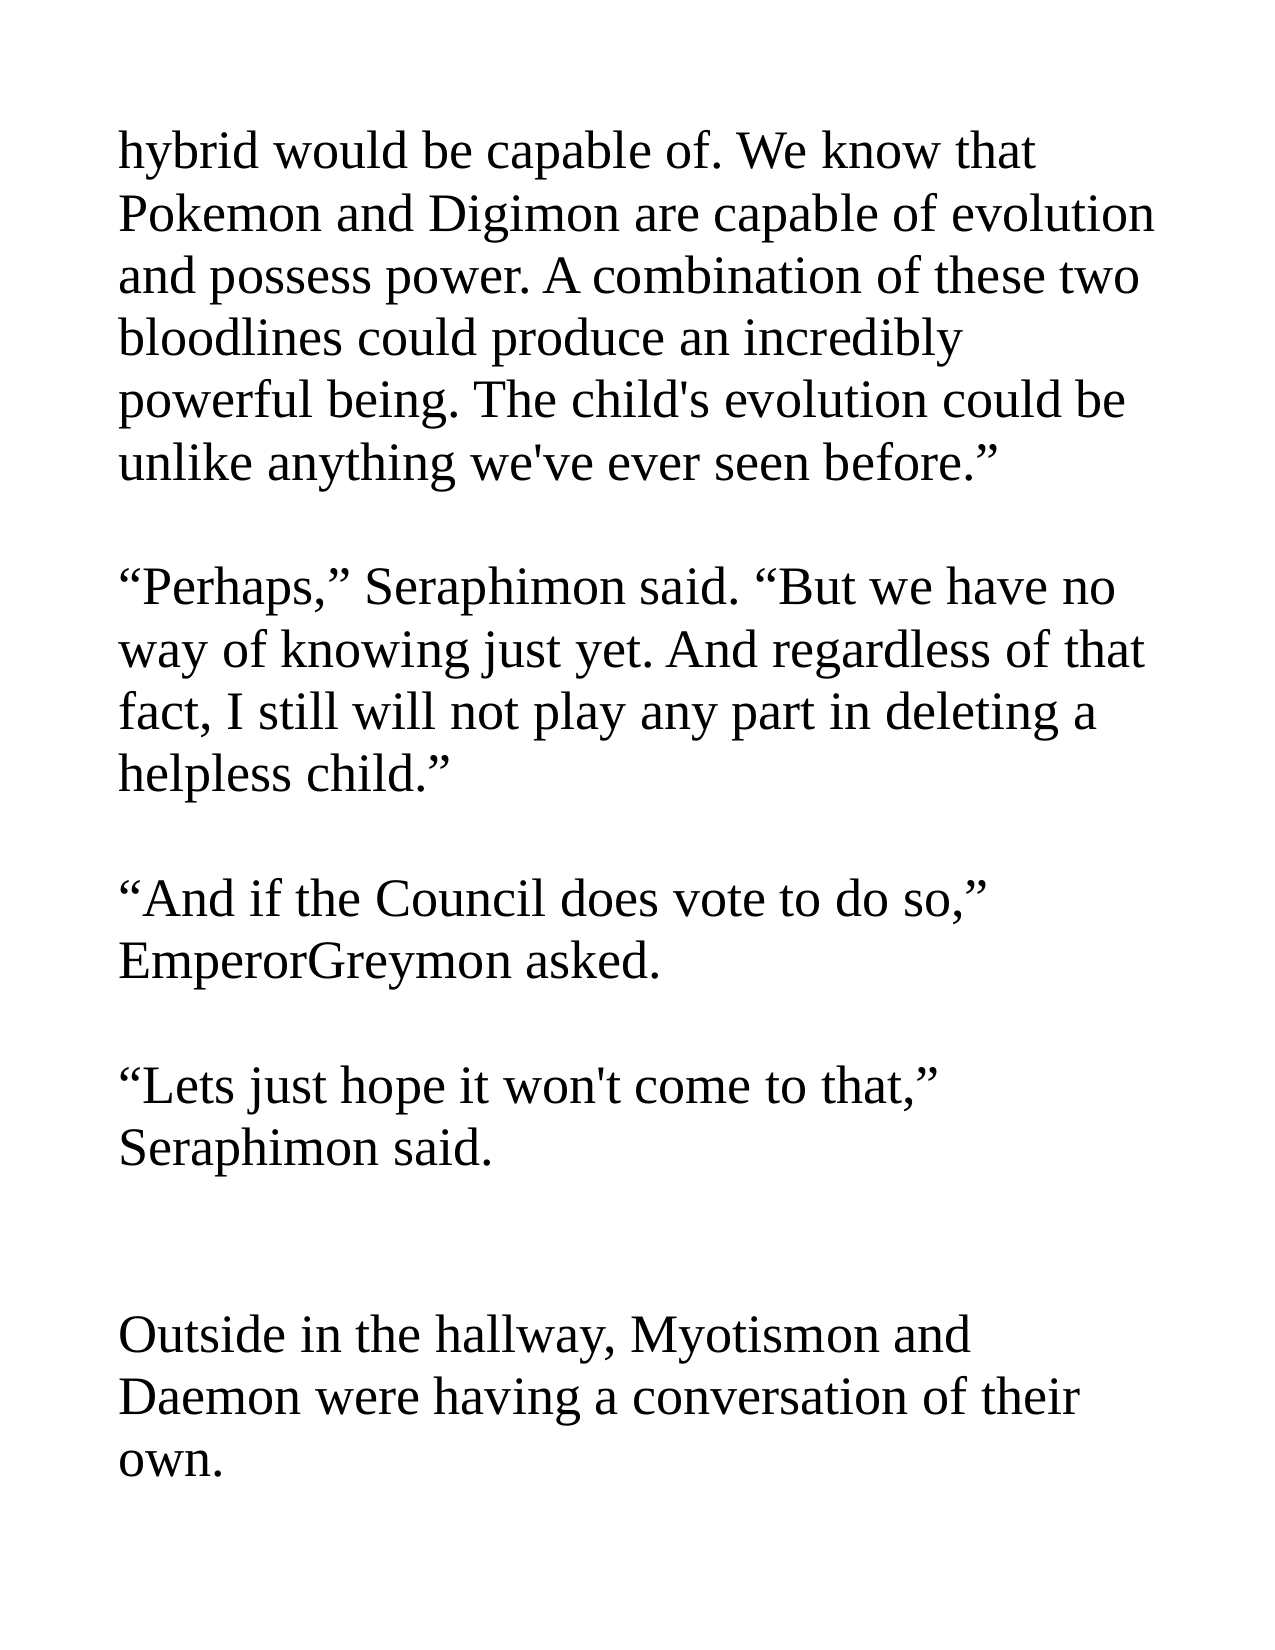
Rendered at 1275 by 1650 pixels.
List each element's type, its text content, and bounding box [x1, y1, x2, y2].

text “Perhaps,” Seraphimon said. “But we have no way of knowing just yet. And regardless of that fact, I still will not play any part in deleting a helpless child.” [118, 554, 1157, 803]
text hybrid would be capable of. We know that Pokemon and Digimon are capable of evolution and possess power. A combination of these two bloodlines could produce an incredibly powerful being. The child's evolution could be unlike anything we've ever seen before.” [118, 118, 1157, 492]
text Outside in the hallway, Myotismon and Daemon were having a conversation of their own. [118, 1302, 1157, 1488]
text “Lets just hope it won't come to that,” Seraphimon said. [118, 1052, 1157, 1177]
text “And if the Council does vote to do so,” EmperorGreymon asked. [118, 866, 1157, 990]
